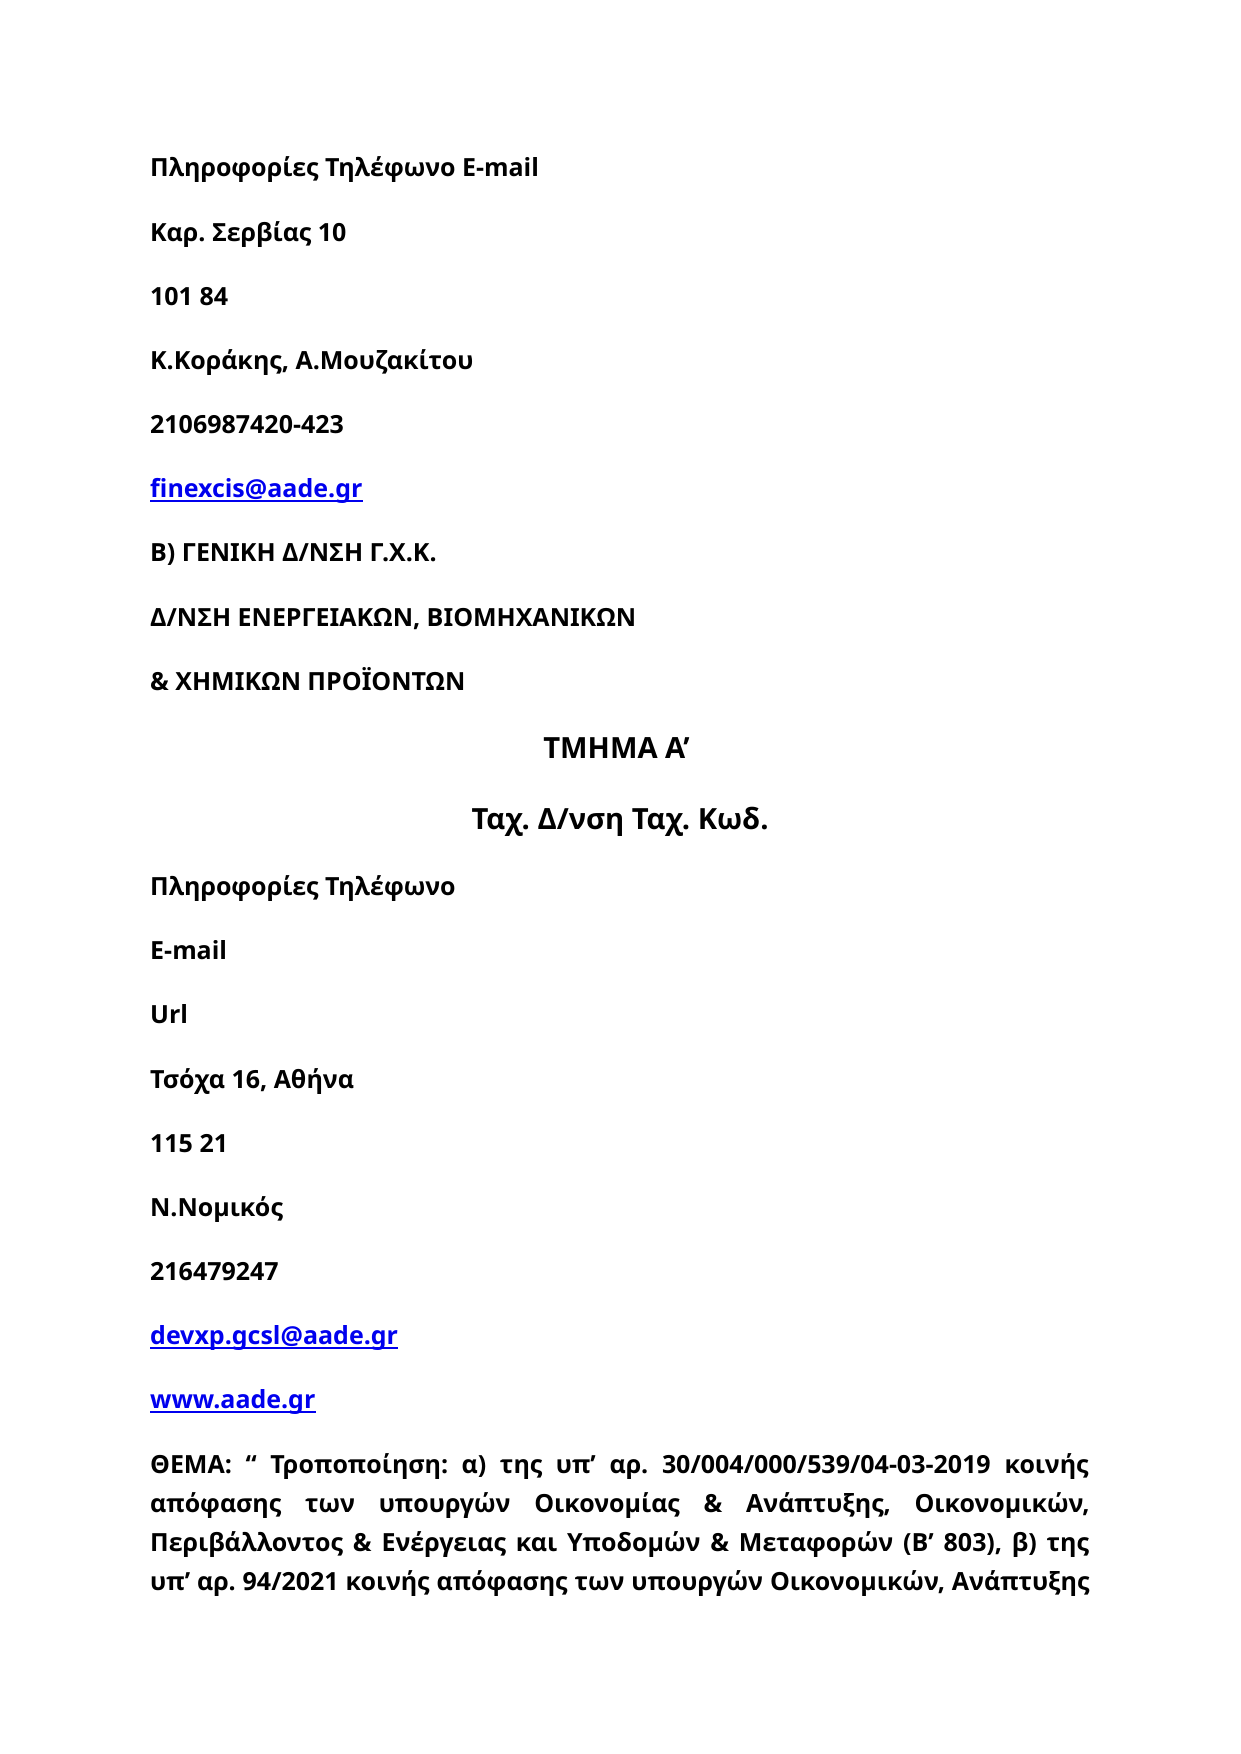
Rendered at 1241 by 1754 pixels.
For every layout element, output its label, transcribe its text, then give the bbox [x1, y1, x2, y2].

text Πληροφορίες Τηλέφωνο [150, 869, 1090, 903]
text Β) ΓΕΝΙΚΗ Δ/ΝΣΗ Γ.Χ.Κ. [150, 535, 1090, 569]
text Δ/ΝΣΗ ΕΝΕΡΓΕΙΑΚΩΝ, ΒΙΟΜΗΧΑΝΙΚΩΝ [150, 599, 1090, 633]
text www.aade.gr [150, 1382, 1090, 1416]
text Πληροφορίες Τηλέφωνο Ε-mail [150, 150, 1090, 184]
subtitle ΤΜΗΜΑ Α’ [150, 727, 1090, 767]
text 216479247 [150, 1254, 1090, 1288]
text Ν.Νομικός [150, 1189, 1090, 1224]
text Τσόχα 16, Αθήνα [150, 1061, 1090, 1095]
text Κ.Κοράκης, Α.Μουζακίτου [150, 342, 1090, 377]
text devxp.gcsl@aade.gr [150, 1318, 1090, 1352]
text 115 21 [150, 1125, 1090, 1159]
text Ε-mail [150, 933, 1090, 967]
text ΘΕΜΑ: “ Τροποποίηση: α) της υπ’ αρ. 30/004/000/539/04-03-2019 κοινής απόφασης των υπουργών Οικονομίας & Ανάπτυξης, Οικονομικών, Περιβάλλοντος & Ενέργειας και Υποδομών & Μεταφορών (Β’ 803), β) της υπ’ αρ. 94/2021 κοινής απόφασης των υπουργών Οικονομικών, Ανάπτυξης [150, 1446, 1090, 1598]
text 101 84 [150, 278, 1090, 312]
subtitle Ταχ. Δ/νση Ταχ. Κωδ. [150, 798, 1090, 838]
text Καρ. Σερβίας 10 [150, 214, 1090, 248]
text & ΧΗΜΙΚΩΝ ΠΡΟΪΟΝΤΩΝ [150, 663, 1090, 697]
text finexcis@aade.gr [150, 471, 1090, 505]
text 2106987420-423 [150, 407, 1090, 441]
text Url [150, 997, 1090, 1031]
